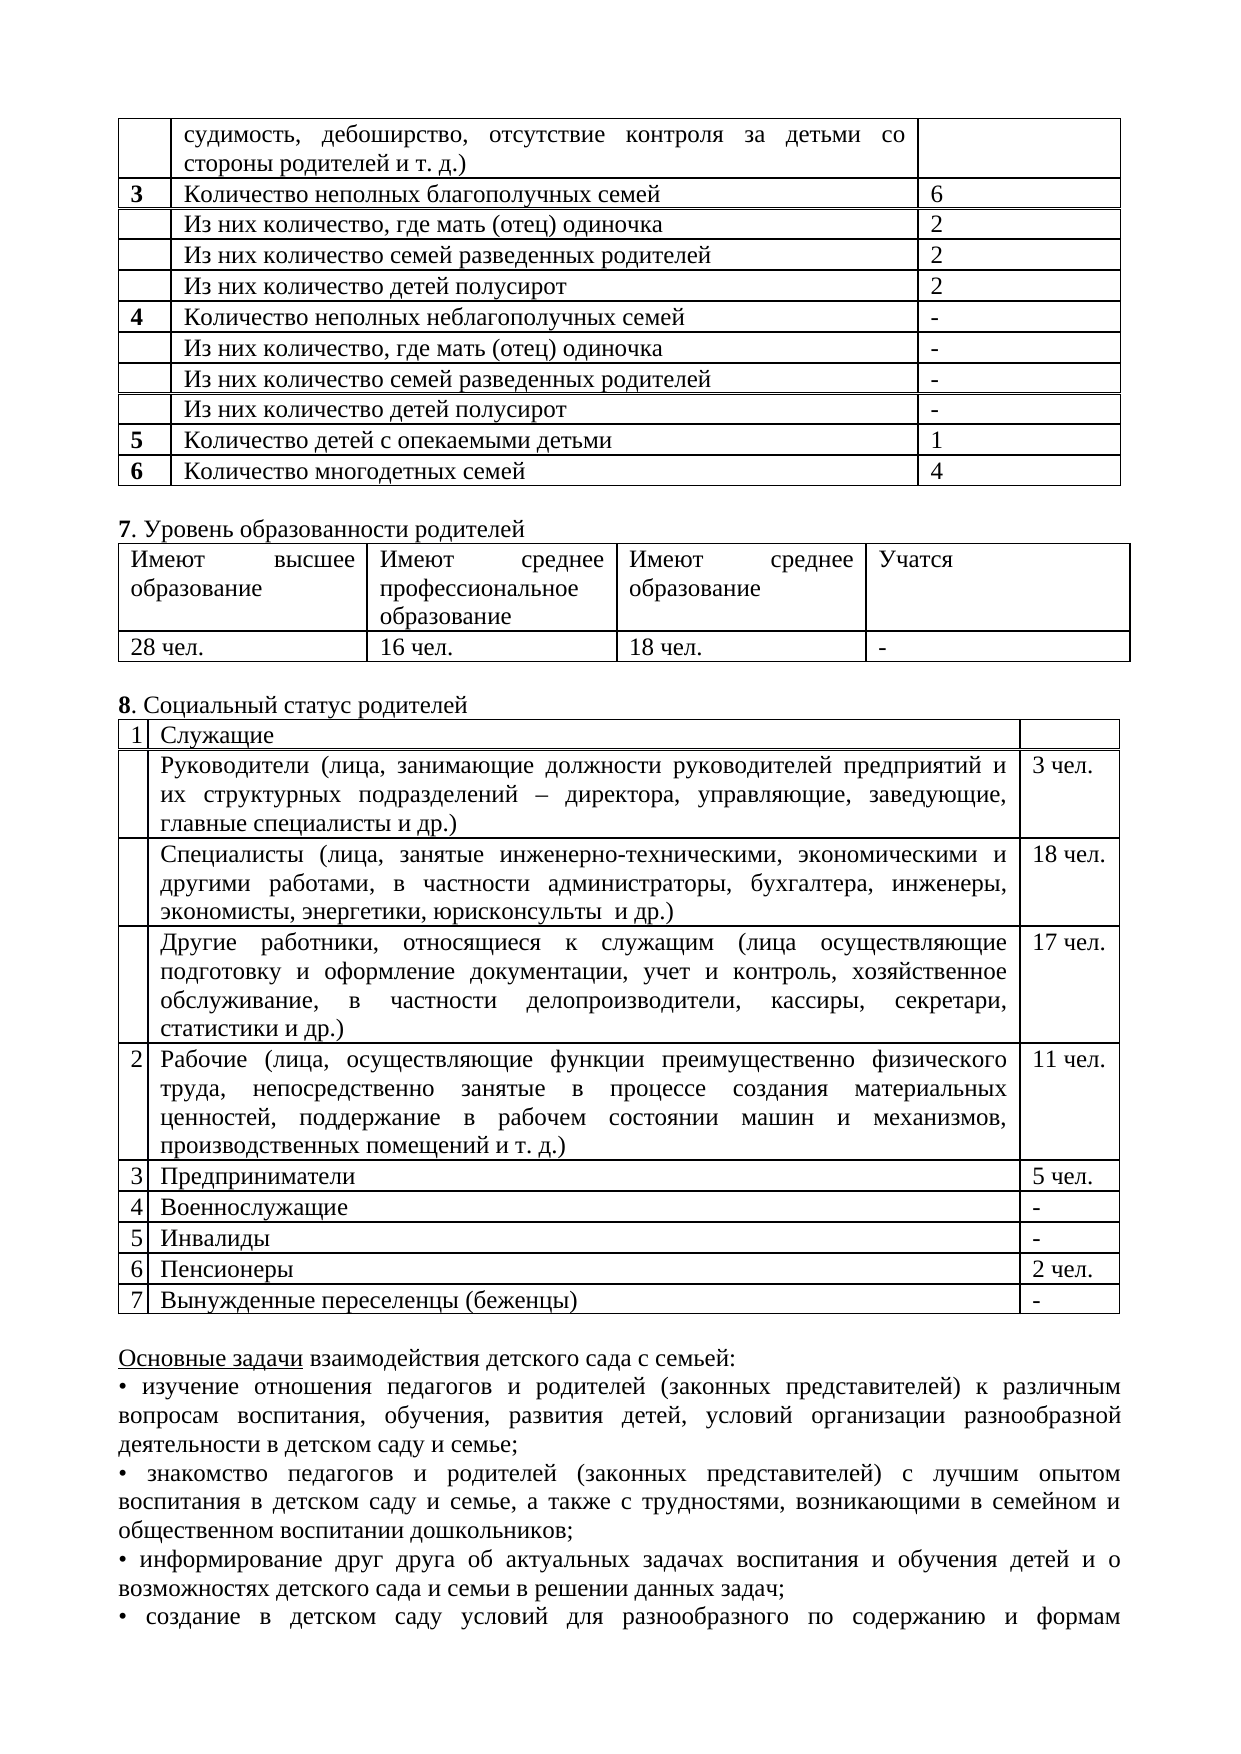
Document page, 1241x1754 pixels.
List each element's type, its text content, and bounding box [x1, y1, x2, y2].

table_cell 28 чел. [119, 632, 366, 661]
table_header Учатся [867, 544, 1129, 630]
table_cell - [919, 119, 1120, 177]
table_header Имеют среднее образование [618, 544, 865, 630]
table_cell 6 [919, 179, 1120, 207]
text • изучение отношения педагогов и родителей (законных представителей) к различным вопросам воспитания, обучения, развития детей, условий организации разнообразной деятельности в детском саду и семье; [118, 1371, 1122, 1458]
table_cell 6 [119, 456, 170, 485]
table_cell 18 чел. [618, 632, 865, 661]
table_cell 2 [119, 1044, 147, 1159]
table_header Имеют высшее образование [119, 544, 366, 630]
table_cell Специалисты (лица, занятые инженерно-техническими, экономическими и другими работами, в частности администраторы, бухгалтера, инженеры, экономисты, энергетики, юрисконсульты и др.) [149, 839, 1019, 925]
table_cell - [867, 632, 1129, 661]
table_cell 6 [119, 1254, 147, 1283]
table_cell [119, 927, 147, 1042]
table_cell - [919, 395, 1120, 423]
text • знакомство педагогов и родителей (законных представителей) с лучшим опытом воспитания в детском саду и семье, а также с трудностями, возникающими в семейном и общественном воспитании дошкольников; [118, 1458, 1122, 1544]
table_cell Количество многодетных семей [172, 456, 917, 485]
table_cell 16 чел. [368, 632, 616, 661]
table_cell [119, 395, 170, 423]
table_cell Военнослужащие [149, 1192, 1019, 1221]
table_cell [119, 271, 170, 300]
table_cell Из них количество семей разведенных родителей [172, 364, 917, 392]
table_cell Вынужденные переселенцы (беженцы) [149, 1285, 1019, 1313]
table_header [1021, 720, 1119, 748]
table_cell Пенсионеры [149, 1254, 1019, 1283]
table_cell 5 чел. [1021, 1161, 1119, 1190]
table_cell - [1021, 1285, 1119, 1313]
text • создание в детском саду условий для разнообразного по содержанию и формам [118, 1601, 1122, 1630]
table_cell - [919, 302, 1120, 331]
table_header Имеют среднее профессиональное образование [368, 544, 616, 630]
table_cell 5 [119, 1223, 147, 1252]
table_cell 1 [919, 425, 1120, 454]
table_cell Из них количество детей полусирот [172, 395, 917, 423]
text 8. Социальный статус родителей [118, 690, 1122, 719]
text • информирование друг друга об актуальных задачах воспитания и обучения детей и о возможностях детского сада и семьи в решении данных задач; [118, 1544, 1122, 1601]
table_cell Рабочие (лица, осуществляющие функции преимущественно физического труда, непосредственно занятые в процессе создания материальных ценностей, поддержание в рабочем состоянии машин и механизмов, производственных помещений и т. д.) [149, 1044, 1019, 1159]
table_cell 3 [119, 179, 170, 207]
table_cell 7 [119, 1285, 147, 1313]
table_cell Другие работники, относящиеся к служащим (лица осуществляющие подготовку и оформление документации, учет и контроль, хозяйственное обслуживание, в частности делопроизводители, кассиры, секретари, статистики и др.) [149, 927, 1019, 1042]
table_cell [119, 333, 170, 362]
text Основные задачи взаимодействия детского сада с семьей: [118, 1343, 1122, 1371]
table_cell 4 [119, 302, 170, 331]
table_cell судимость, дебоширство, отсутствие контроля за детьми со стороны родителей и т. д.) [172, 119, 917, 177]
table_cell 4 [919, 456, 1120, 485]
table_cell Руководители (лица, занимающие должности руководителей предприятий и их структурных подразделений – директора, управляющие, заведующие, главные специалисты и др.) [149, 751, 1019, 837]
table_cell 2 [919, 271, 1120, 300]
table_cell [119, 210, 170, 238]
table_cell Количество неполных благополучных семей [172, 179, 917, 207]
table_cell 2 [919, 240, 1120, 269]
table_header 1 [119, 720, 147, 748]
table_cell 3 чел. [1021, 751, 1119, 837]
table_cell 17 чел. [1021, 927, 1119, 1042]
table_cell - [919, 333, 1120, 362]
table_cell [119, 751, 147, 837]
table_cell Инвалиды [149, 1223, 1019, 1252]
table_cell - [1021, 1223, 1119, 1252]
table_cell Из них количество семей разведенных родителей [172, 240, 917, 269]
table_header Служащие [149, 720, 1019, 748]
table_cell 2 чел. [1021, 1254, 1119, 1283]
table_cell 3 [119, 1161, 147, 1190]
table_cell - [919, 364, 1120, 392]
table_cell Предприниматели [149, 1161, 1019, 1190]
table_cell 4 [119, 1192, 147, 1221]
table_cell 18 чел. [1021, 839, 1119, 925]
text 7. Уровень образованности родителей [118, 514, 1122, 543]
table_cell - [1021, 1192, 1119, 1221]
table_cell 11 чел. [1021, 1044, 1119, 1159]
table_cell 2 [919, 210, 1120, 238]
table_cell Из них количество, где мать (отец) одиночка [172, 333, 917, 362]
table_cell Из них количество, где мать (отец) одиночка [172, 210, 917, 238]
table_cell 5 [119, 425, 170, 454]
table_cell Количество неполных неблагополучных семей [172, 302, 917, 331]
table_cell [119, 839, 147, 925]
table_cell [119, 364, 170, 392]
table_cell Количество детей с опекаемыми детьми [172, 425, 917, 454]
table_cell [119, 119, 170, 177]
table_cell [119, 240, 170, 269]
table_cell Из них количество детей полусирот [172, 271, 917, 300]
